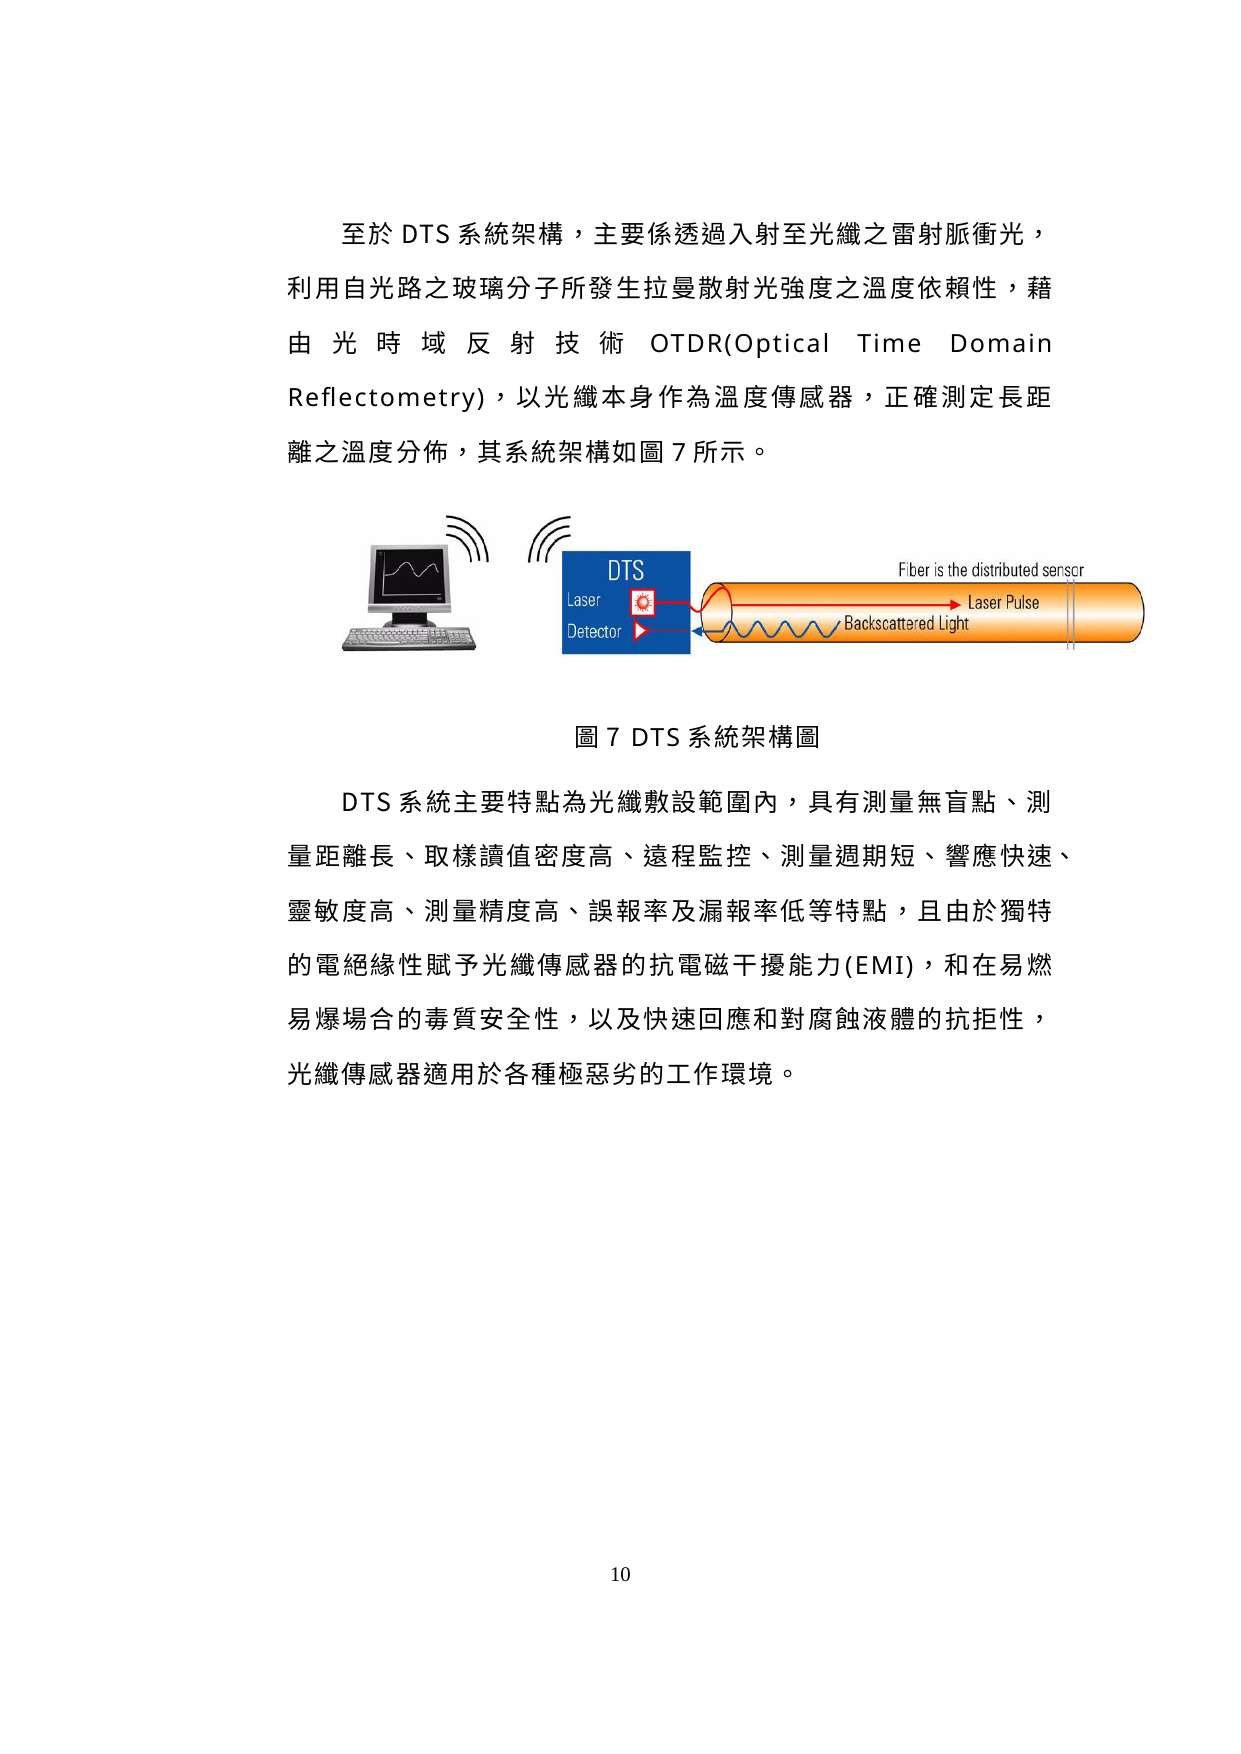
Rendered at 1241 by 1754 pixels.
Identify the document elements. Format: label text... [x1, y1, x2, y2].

text DTS系統主要特點為光纖敷設範圍內，具有測量無盲點、測量距離長、取樣讀值密度高、遠程監控、測量週期短、響應快速、靈敏度高、測量精度高、誤報率及漏報率低等特點，且由於獨特的電絕緣性賦予光纖傳感器的抗電磁干擾能力(EMI)，和在易燃易爆場合的毒質安全性，以及快速回應和對腐蝕液體的抗拒性，光纖傳感器適用於各種極惡劣的工作環境。 [223, 718, 1117, 1091]
text 圖7 DTS系統架構圖 [223, 653, 1117, 718]
picture [337, 497, 1163, 689]
text 至於DTS系統架構，主要係透過入射至光纖之雷射脈衝光，利用自光路之玻璃分子所發生拉曼散射光強度之溫度依賴性，藉由光時域反射技術OTDR(Optical Time Domain Reflectometry)，以光纖本身作為溫度傳感器，正確測定長距離之溫度分佈，其系統架構如圖7所示。 [223, 150, 1117, 468]
